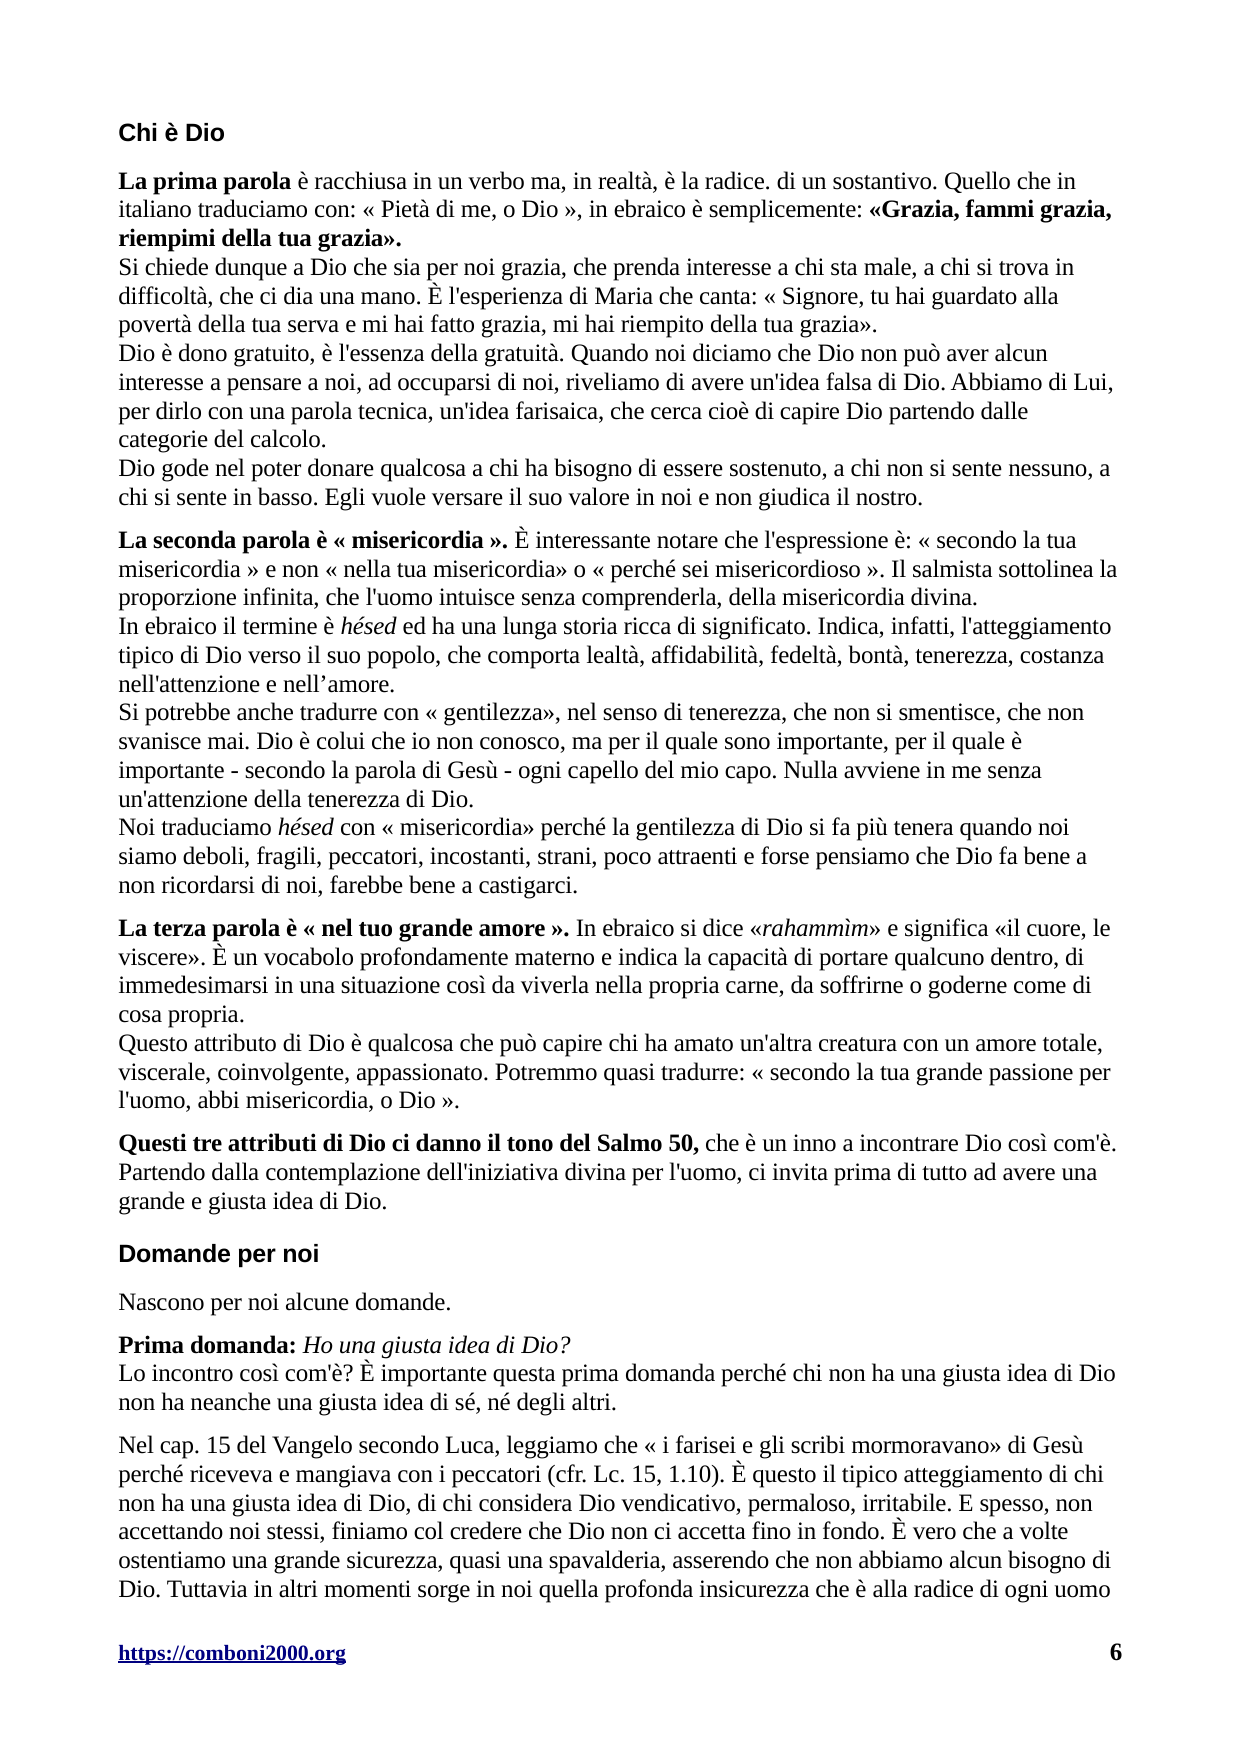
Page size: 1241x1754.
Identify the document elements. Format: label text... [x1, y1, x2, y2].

text La seconda parola è « misericordia ». È interessante notare che l'espressione è: « secondo la tua misericordia » e non « nella tua misericordia» o « perché sei misericordioso ». Il salmista sottolinea la proporzione infinita, che l'uomo intuisce senza comprenderla, della misericordia divina. In ebraico il termine è hésed ed ha una lunga storia ricca di significato. Indica, infatti, l'atteggiamento tipico di Dio verso il suo popolo, che comporta lealtà, affidabilità, fedeltà, bontà, tenerezza, costanza nell'attenzione e nell’amore. Si potrebbe anche tradurre con « gentilezza», nel senso di tenerezza, che non si smentisce, che non svanisce mai. Dio è colui che io non conosco, ma per il quale sono importante, per il quale è importante - secondo la parola di Gesù - ogni capello del mio capo. Nulla avviene in me senza un'attenzione della tenerezza di Dio. Noi traduciamo hésed con « misericordia» perché la gentilezza di Dio si fa più tenera quando noi siamo deboli, fragili, peccatori, incostanti, strani, poco attraenti e forse pensiamo che Dio fa bene a non ricordarsi di noi, farebbe bene a castigarci. [118, 525, 1122, 899]
text La terza parola è « nel tuo grande amore ». In ebraico si dice «rahammìm» e significa «il cuore, le viscere». È un vocabolo profondamente materno e indica la capacità di portare qualcuno dentro, di immedesimarsi in una situazione così da viverla nella propria carne, da soffrirne o goderne come di cosa propria. Questo attributo di Dio è qualcosa che può capire chi ha amato un'altra creatura con un amore totale, viscerale, coinvolgente, appassionato. Potremmo quasi tradurre: « secondo la tua grande passione per l'uomo, abbi misericordia, o Dio ». [118, 913, 1122, 1114]
text La prima parola è racchiusa in un verbo ma, in realtà, è la radice. di un sostantivo. Quello che in italiano traduciamo con: « Pietà di me, o Dio », in ebraico è semplicemente: «Grazia, fammi grazia, riempimi della tua grazia». Si chiede dunque a Dio che sia per noi grazia, che prenda interesse a chi sta male, a chi si trova in difficoltà, che ci dia una mano. È l'esperienza di Maria che canta: « Signore, tu hai guardato alla povertà della tua serva e mi hai fatto grazia, mi hai riempito della tua grazia». Dio è dono gratuito, è l'essenza della gratuità. Quando noi diciamo che Dio non può aver alcun interesse a pensare a noi, ad occuparsi di noi, riveliamo di avere un'idea falsa di Dio. Abbiamo di Lui, per dirlo con una parola tecnica, un'idea farisaica, che cerca cioè di capire Dio partendo dalle categorie del calcolo. Dio gode nel poter donare qualcosa a chi ha bisogno di essere sostenuto, a chi non si sente nessuno, a chi si sente in basso. Egli vuole versare il suo valore in noi e non giudica il nostro. [118, 166, 1122, 511]
text Nascono per noi alcune domande. [118, 1287, 1122, 1316]
subtitle Domande per noi [118, 1239, 1122, 1268]
subtitle Chi è Dio [118, 118, 1122, 147]
text Prima domanda: Ho una giusta idea di Dio? Lo incontro così com'è? È importante questa prima domanda perché chi non ha una giusta idea di Dio non ha neanche una giusta idea di sé, né degli altri. [118, 1330, 1122, 1416]
text Nel cap. 15 del Vangelo secondo Luca, leggiamo che « i farisei e gli scribi mormoravano» di Gesù perché riceveva e mangiava con i peccatori (cfr. Lc. 15, 1.10). È questo il tipico atteggiamento di chi non ha una giusta idea di Dio, di chi considera Dio vendicativo, permaloso, irritabile. E spesso, non accettando noi stessi, finiamo col credere che Dio non ci accetta fino in fondo. È vero che a volte ostentiamo una grande sicurezza, quasi una spavalderia, asserendo che non abbiamo alcun bisogno di Dio. Tuttavia in altri momenti sorge in noi quella profonda insicurezza che è alla radice di ogni uomo [118, 1430, 1122, 1603]
text Questi tre attributi di Dio ci danno il tono del Salmo 50, che è un inno a incontrare Dio così com'è. Partendo dalla contemplazione dell'iniziativa divina per l'uomo, ci invita prima di tutto ad avere una grande e giusta idea di Dio. [118, 1128, 1122, 1214]
